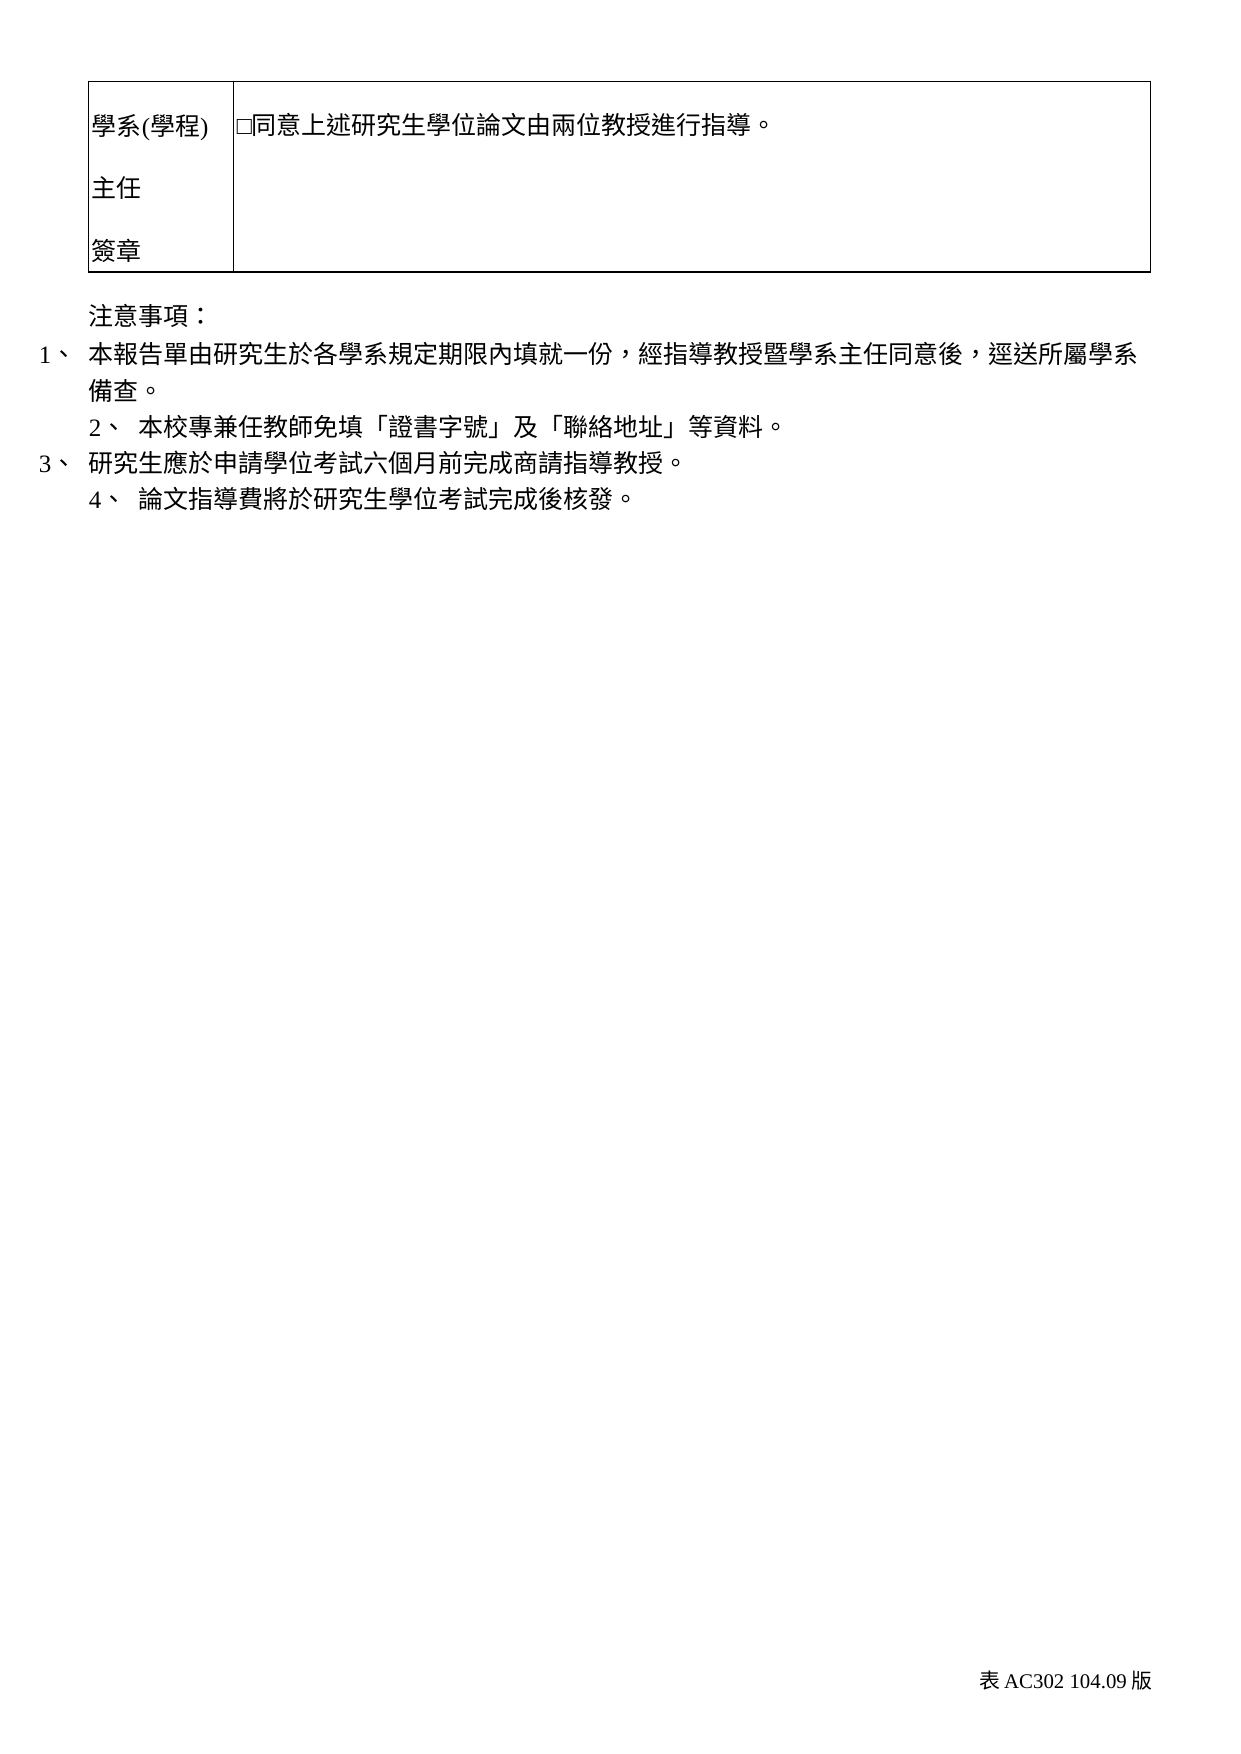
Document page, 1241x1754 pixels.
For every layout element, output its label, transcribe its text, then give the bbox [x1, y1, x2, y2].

table_cell 學系(學程)主任 簽章 [89, 82, 233, 271]
list 本校專兼任教師免填「證書字號」及「聯絡地址」等資料。 [89, 407, 1152, 444]
list 研究生應於申請學位考試六個月前完成商請指導教授。 [39, 444, 1152, 480]
list 論文指導費將於研究生學位考試完成後核發。 [89, 480, 1152, 516]
text 注意事項： [89, 272, 1152, 335]
list 本報告單由研究生於各學系規定期限內填就一份，經指導教授暨學系主任同意後，逕送所屬學系備查。 [39, 335, 1152, 407]
table_cell □同意上述研究生學位論文由兩位教授進行指導。 [234, 82, 1150, 271]
